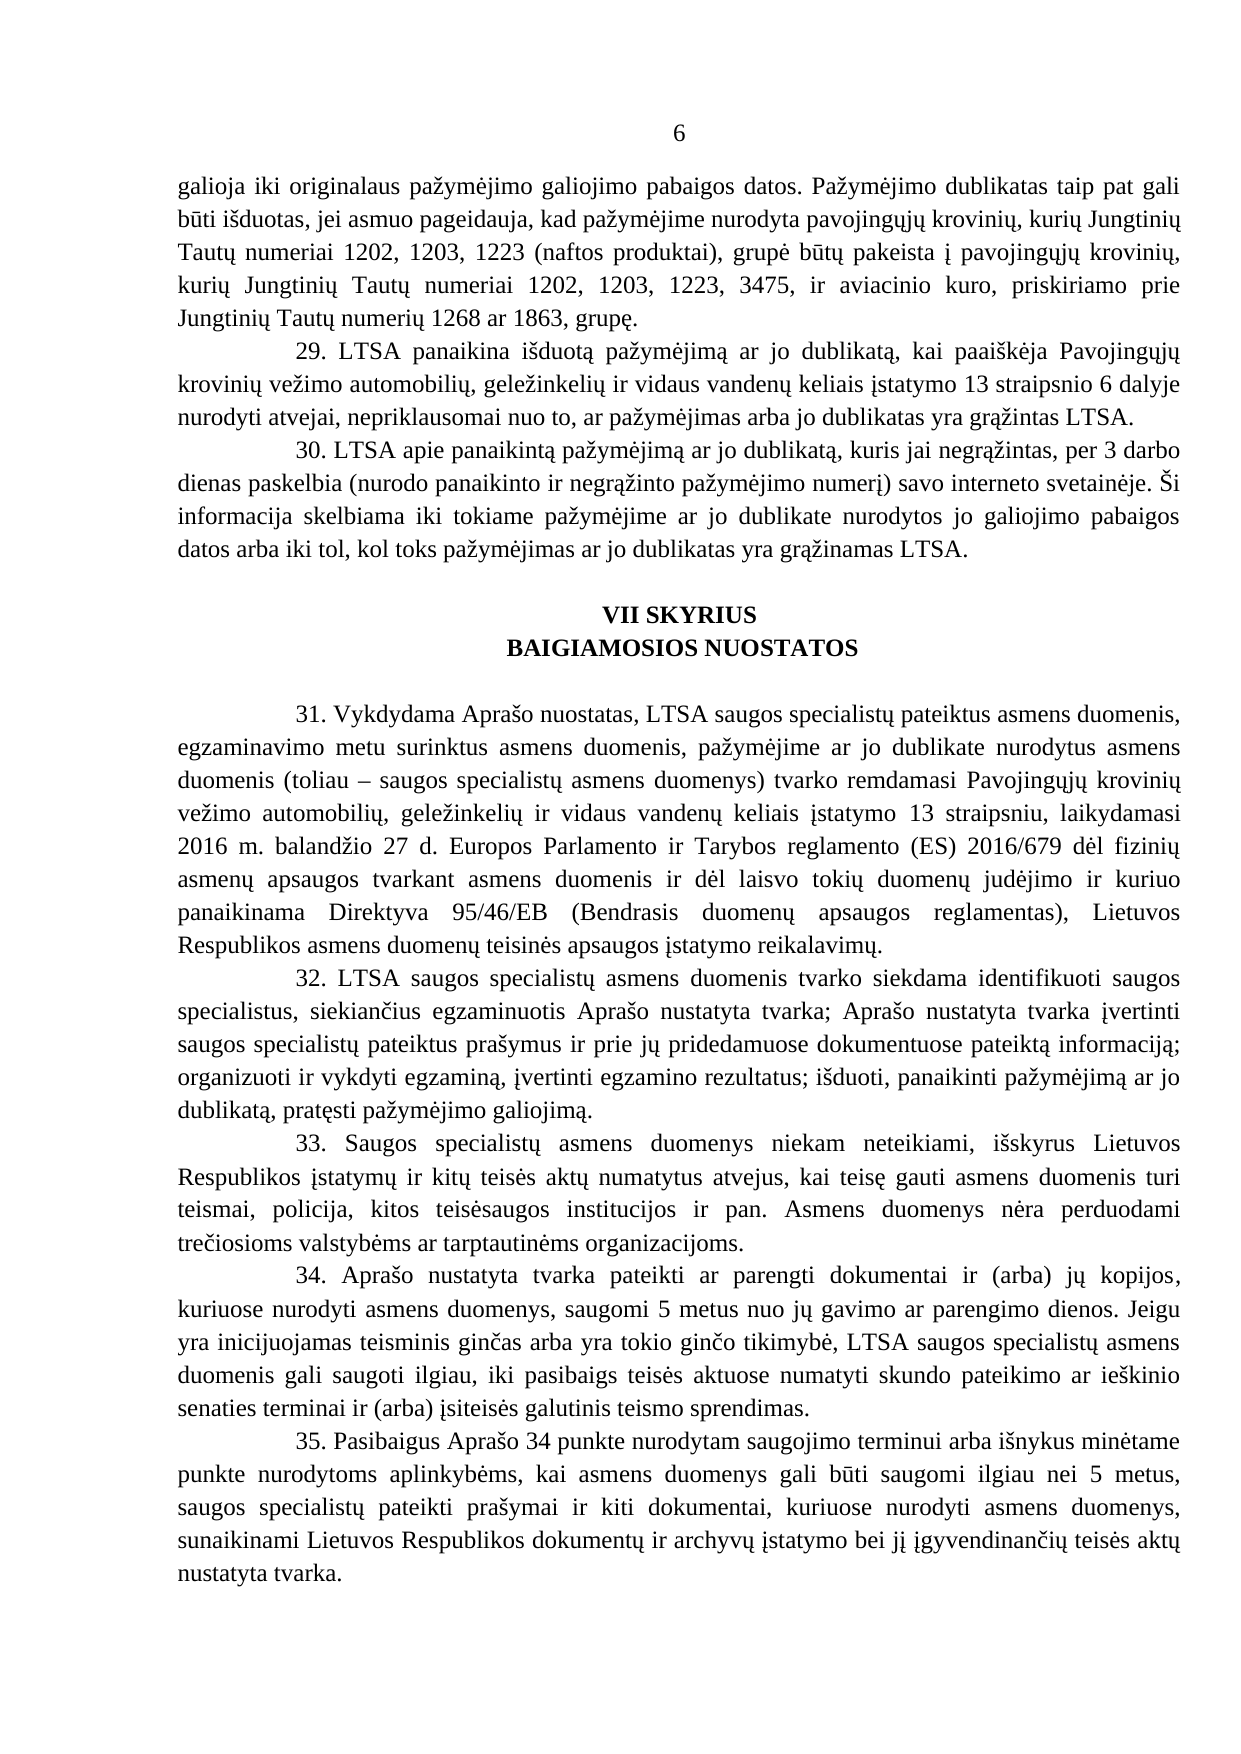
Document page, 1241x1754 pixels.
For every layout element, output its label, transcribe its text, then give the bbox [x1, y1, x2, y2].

text 33. Saugos specialistų asmens duomenys niekam neteikiami, išskyrus Lietuvos Respublikos įstatymų ir kitų teisės aktų numatytus atvejus, kai teisę gauti asmens duomenis turi teismai, policija, kitos teisėsaugos institucijos ir pan. Asmens duomenys nėra perduodami trečiosioms valstybėms ar tarptautinėms organizacijoms. [177, 1128, 1181, 1256]
text galioja iki originalaus pažymėjimo galiojimo pabaigos datos. Pažymėjimo dublikatas taip pat gali būti išduotas, jei asmuo pageidauja, kad pažymėjime nurodyta pavojingųjų krovinių, kurių Jungtinių Tautų numeriai 1202, 1203, 1223 (naftos produktai), grupė būtų pakeista į pavojingųjų krovinių, kurių Jungtinių Tautų numeriai 1202, 1203, 1223, 3475, ir aviacinio kuro, priskiriamo prie Jungtinių Tautų numerių 1268 ar 1863, grupę. [177, 171, 1181, 332]
text 32. LTSA saugos specialistų asmens duomenis tvarko siekdama identifikuoti saugos specialistus, siekiančius egzaminuotis Aprašo nustatyta tvarka; Aprašo nustatyta tvarka įvertinti saugos specialistų pateiktus prašymus ir prie jų pridedamuose dokumentuose pateiktą informaciją; organizuoti ir vykdyti egzaminą, įvertinti egzamino rezultatus; išduoti, panaikinti pažymėjimą ar jo dublikatą, pratęsti pažymėjimo galiojimą. [177, 963, 1181, 1124]
text 35. Pasibaigus Aprašo 34 punkte nurodytam saugojimo terminui arba išnykus minėtame punkte nurodytoms aplinkybėms, kai asmens duomenys gali būti saugomi ilgiau nei 5 metus, saugos specialistų pateikti prašymai ir kiti dokumentai, kuriuose nurodyti asmens duomenys, sunaikinami Lietuvos Respublikos dokumentų ir archyvų įstatymo bei jį įgyvendinančių teisės aktų nustatyta tvarka. [177, 1426, 1181, 1587]
text 34. Aprašo nustatyta tvarka pateikti ar parengti dokumentai ir (arba) jų kopijos, kuriuose nurodyti asmens duomenys, saugomi 5 metus nuo jų gavimo ar parengimo dienos. Jeigu yra inicijuojamas teisminis ginčas arba yra tokio ginčo tikimybė, LTSA saugos specialistų asmens duomenis gali saugoti ilgiau, iki pasibaigs teisės aktuose numatyti skundo pateikimo ar ieškinio senaties terminai ir (arba) įsiteisės galutinis teismo sprendimas. [177, 1261, 1181, 1421]
text BAIGIAMOSIOS NUOSTATOS [177, 633, 1181, 662]
text 30. LTSA apie panaikintą pažymėjimą ar jo dublikatą, kuris jai negrąžintas, per 3 darbo dienas paskelbia (nurodo panaikinto ir negrąžinto pažymėjimo numerį) savo interneto svetainėje. Ši informacija skelbiama iki tokiame pažymėjime ar jo dublikate nurodytos jo galiojimo pabaigos datos arba iki tol, kol toks pažymėjimas ar jo dublikatas yra grąžinamas LTSA. [177, 435, 1181, 563]
text 29. LTSA panaikina išduotą pažymėjimą ar jo dublikatą, kai paaiškėja Pavojingųjų krovinių vežimo automobilių, geležinkelių ir vidaus vandenų keliais įstatymo 13 straipsnio 6 dalyje nurodyti atvejai, nepriklausomai nuo to, ar pažymėjimas arba jo dublikatas yra grąžintas LTSA. [177, 336, 1181, 431]
text 31. Vykdydama Aprašo nuostatas, LTSA saugos specialistų pateiktus asmens duomenis, egzaminavimo metu surinktus asmens duomenis, pažymėjime ar jo dublikate nurodytus asmens duomenis (toliau – saugos specialistų asmens duomenys) tvarko remdamasi Pavojingųjų krovinių vežimo automobilių, geležinkelių ir vidaus vandenų keliais įstatymo 13 straipsniu, laikydamasi 2016 m. balandžio 27 d. Europos Parlamento ir Tarybos reglamento (ES) 2016/679 dėl fizinių asmenų apsaugos tvarkant asmens duomenis ir dėl laisvo tokių duomenų judėjimo ir kuriuo panaikinama Direktyva 95/46/EB (Bendrasis duomenų apsaugos reglamentas), Lietuvos Respublikos asmens duomenų teisinės apsaugos įstatymo reikalavimų. [177, 699, 1181, 959]
text VII skyrius [177, 600, 1181, 629]
